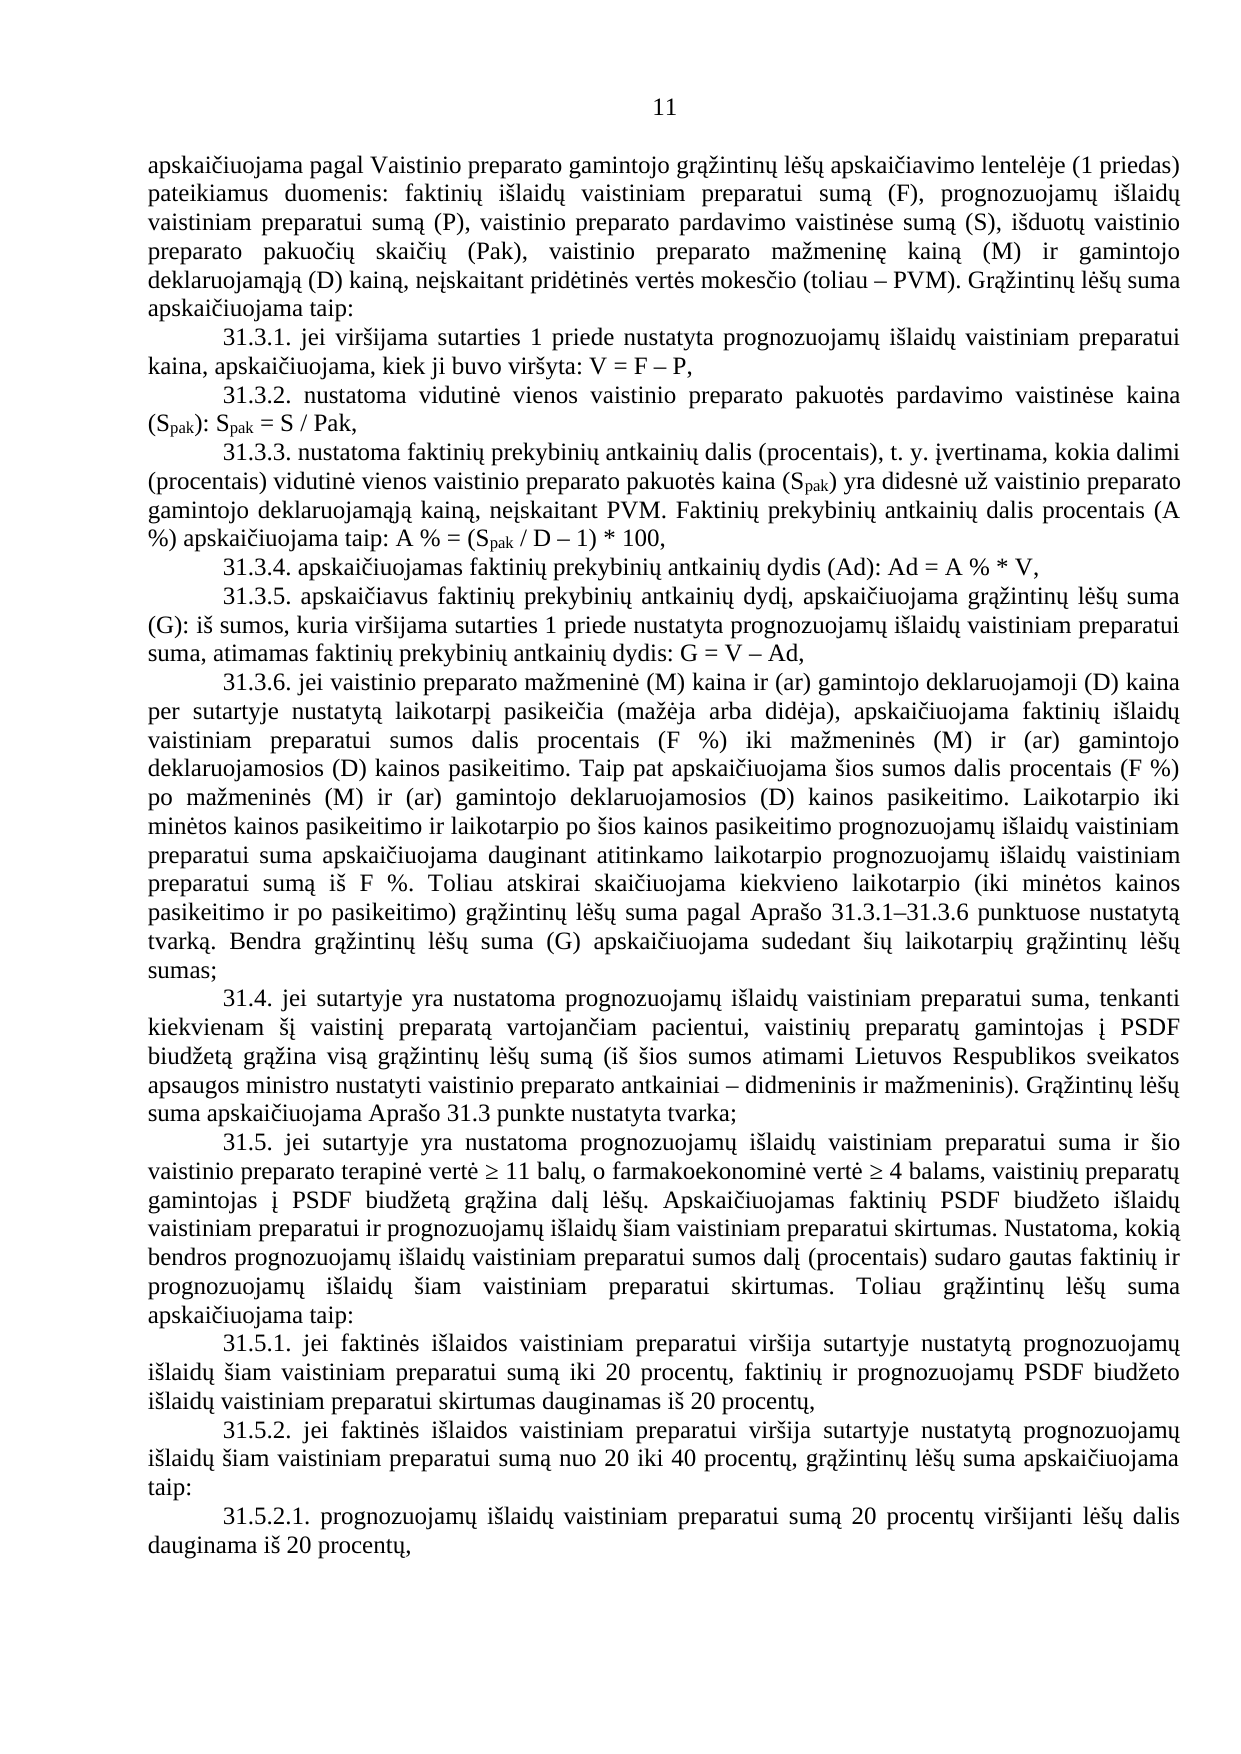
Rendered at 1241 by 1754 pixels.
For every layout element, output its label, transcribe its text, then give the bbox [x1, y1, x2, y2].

text 31.3.1. jei viršijama sutarties 1 priede nustatyta prognozuojamų išlaidų vaistiniam preparatui kaina, apskaičiuojama, kiek ji buvo viršyta: V = F – P, [148, 322, 1181, 380]
text 31.5.2. jei faktinės išlaidos vaistiniam preparatui viršija sutartyje nustatytą prognozuojamų išlaidų šiam vaistiniam preparatui sumą nuo 20 iki 40 procentų, grąžintinų lėšų suma apskaičiuojama taip: [148, 1415, 1181, 1501]
text 31.3.4. apskaičiuojamas faktinių prekybinių antkainių dydis (Ad): Ad = A % * V, [148, 552, 1181, 581]
text 31.5.2.1. prognozuojamų išlaidų vaistiniam preparatui sumą 20 procentų viršijanti lėšų dalis dauginama iš 20 procentų, [148, 1501, 1181, 1558]
text apskaičiuojama pagal Vaistinio preparato gamintojo grąžintinų lėšų apskaičiavimo lentelėje (1 priedas) pateikiamus duomenis: faktinių išlaidų vaistiniam preparatui sumą (F), prognozuojamų išlaidų vaistiniam preparatui sumą (P), vaistinio preparato pardavimo vaistinėse sumą (S), išduotų vaistinio preparato pakuočių skaičių (Pak), vaistinio preparato mažmeninę kainą (M) ir gamintojo deklaruojamąją (D) kainą, neįskaitant pridėtinės vertės mokesčio (toliau – PVM). Grąžintinų lėšų suma apskaičiuojama taip: [148, 150, 1181, 322]
text 31.5. jei sutartyje yra nustatoma prognozuojamų išlaidų vaistiniam preparatui suma ir šio vaistinio preparato terapinė vertė ≥ 11 balų, o farmakoekonominė vertė ≥ 4 balams, vaistinių preparatų gamintojas į PSDF biudžetą grąžina dalį lėšų. Apskaičiuojamas faktinių PSDF biudžeto išlaidų vaistiniam preparatui ir prognozuojamų išlaidų šiam vaistiniam preparatui skirtumas. Nustatoma, kokią bendros prognozuojamų išlaidų vaistiniam preparatui sumos dalį (procentais) sudaro gautas faktinių ir prognozuojamų išlaidų šiam vaistiniam preparatui skirtumas. Toliau grąžintinų lėšų suma apskaičiuojama taip: [148, 1127, 1181, 1328]
text 31.3.5. apskaičiavus faktinių prekybinių antkainių dydį, apskaičiuojama grąžintinų lėšų suma (G): iš sumos, kuria viršijama sutarties 1 priede nustatyta prognozuojamų išlaidų vaistiniam preparatui suma, atimamas faktinių prekybinių antkainių dydis: G = V – Ad, [148, 581, 1181, 667]
text 31.3.6. jei vaistinio preparato mažmeninė (M) kaina ir (ar) gamintojo deklaruojamoji (D) kaina per sutartyje nustatytą laikotarpį pasikeičia (mažėja arba didėja), apskaičiuojama faktinių išlaidų vaistiniam preparatui sumos dalis procentais (F %) iki mažmeninės (M) ir (ar) gamintojo deklaruojamosios (D) kainos pasikeitimo. Taip pat apskaičiuojama šios sumos dalis procentais (F %) po mažmeninės (M) ir (ar) gamintojo deklaruojamosios (D) kainos pasikeitimo. Laikotarpio iki minėtos kainos pasikeitimo ir laikotarpio po šios kainos pasikeitimo prognozuojamų išlaidų vaistiniam preparatui suma apskaičiuojama dauginant atitinkamo laikotarpio prognozuojamų išlaidų vaistiniam preparatui sumą iš F %. Toliau atskirai skaičiuojama kiekvieno laikotarpio (iki minėtos kainos pasikeitimo ir po pasikeitimo) grąžintinų lėšų suma pagal Aprašo 31.3.1–31.3.6 punktuose nustatytą tvarką. Bendra grąžintinų lėšų suma (G) apskaičiuojama sudedant šių laikotarpių grąžintinų lėšų sumas; [148, 667, 1181, 983]
text 31.5.1. jei faktinės išlaidos vaistiniam preparatui viršija sutartyje nustatytą prognozuojamų išlaidų šiam vaistiniam preparatui sumą iki 20 procentų, faktinių ir prognozuojamų PSDF biudžeto išlaidų vaistiniam preparatui skirtumas dauginamas iš 20 procentų, [148, 1328, 1181, 1415]
text 31.4. jei sutartyje yra nustatoma prognozuojamų išlaidų vaistiniam preparatui suma, tenkanti kiekvienam šį vaistinį preparatą vartojančiam pacientui, vaistinių preparatų gamintojas į PSDF biudžetą grąžina visą grąžintinų lėšų sumą (iš šios sumos atimami Lietuvos Respublikos sveikatos apsaugos ministro nustatyti vaistinio preparato antkainiai – didmeninis ir mažmeninis). Grąžintinų lėšų suma apskaičiuojama Aprašo 31.3 punkte nustatyta tvarka; [148, 983, 1181, 1127]
text 31.3.3. nustatoma faktinių prekybinių antkainių dalis (procentais), t. y. įvertinama, kokia dalimi (procentais) vidutinė vienos vaistinio preparato pakuotės kaina (Spak) yra didesnė už vaistinio preparato gamintojo deklaruojamąją kainą, neįskaitant PVM. Faktinių prekybinių antkainių dalis procentais (A %) apskaičiuojama taip: A % = (Spak / D – 1) * 100, [148, 437, 1181, 552]
text 31.3.2. nustatoma vidutinė vienos vaistinio preparato pakuotės pardavimo vaistinėse kaina (Spak): Spak = S / Pak, [148, 380, 1181, 437]
